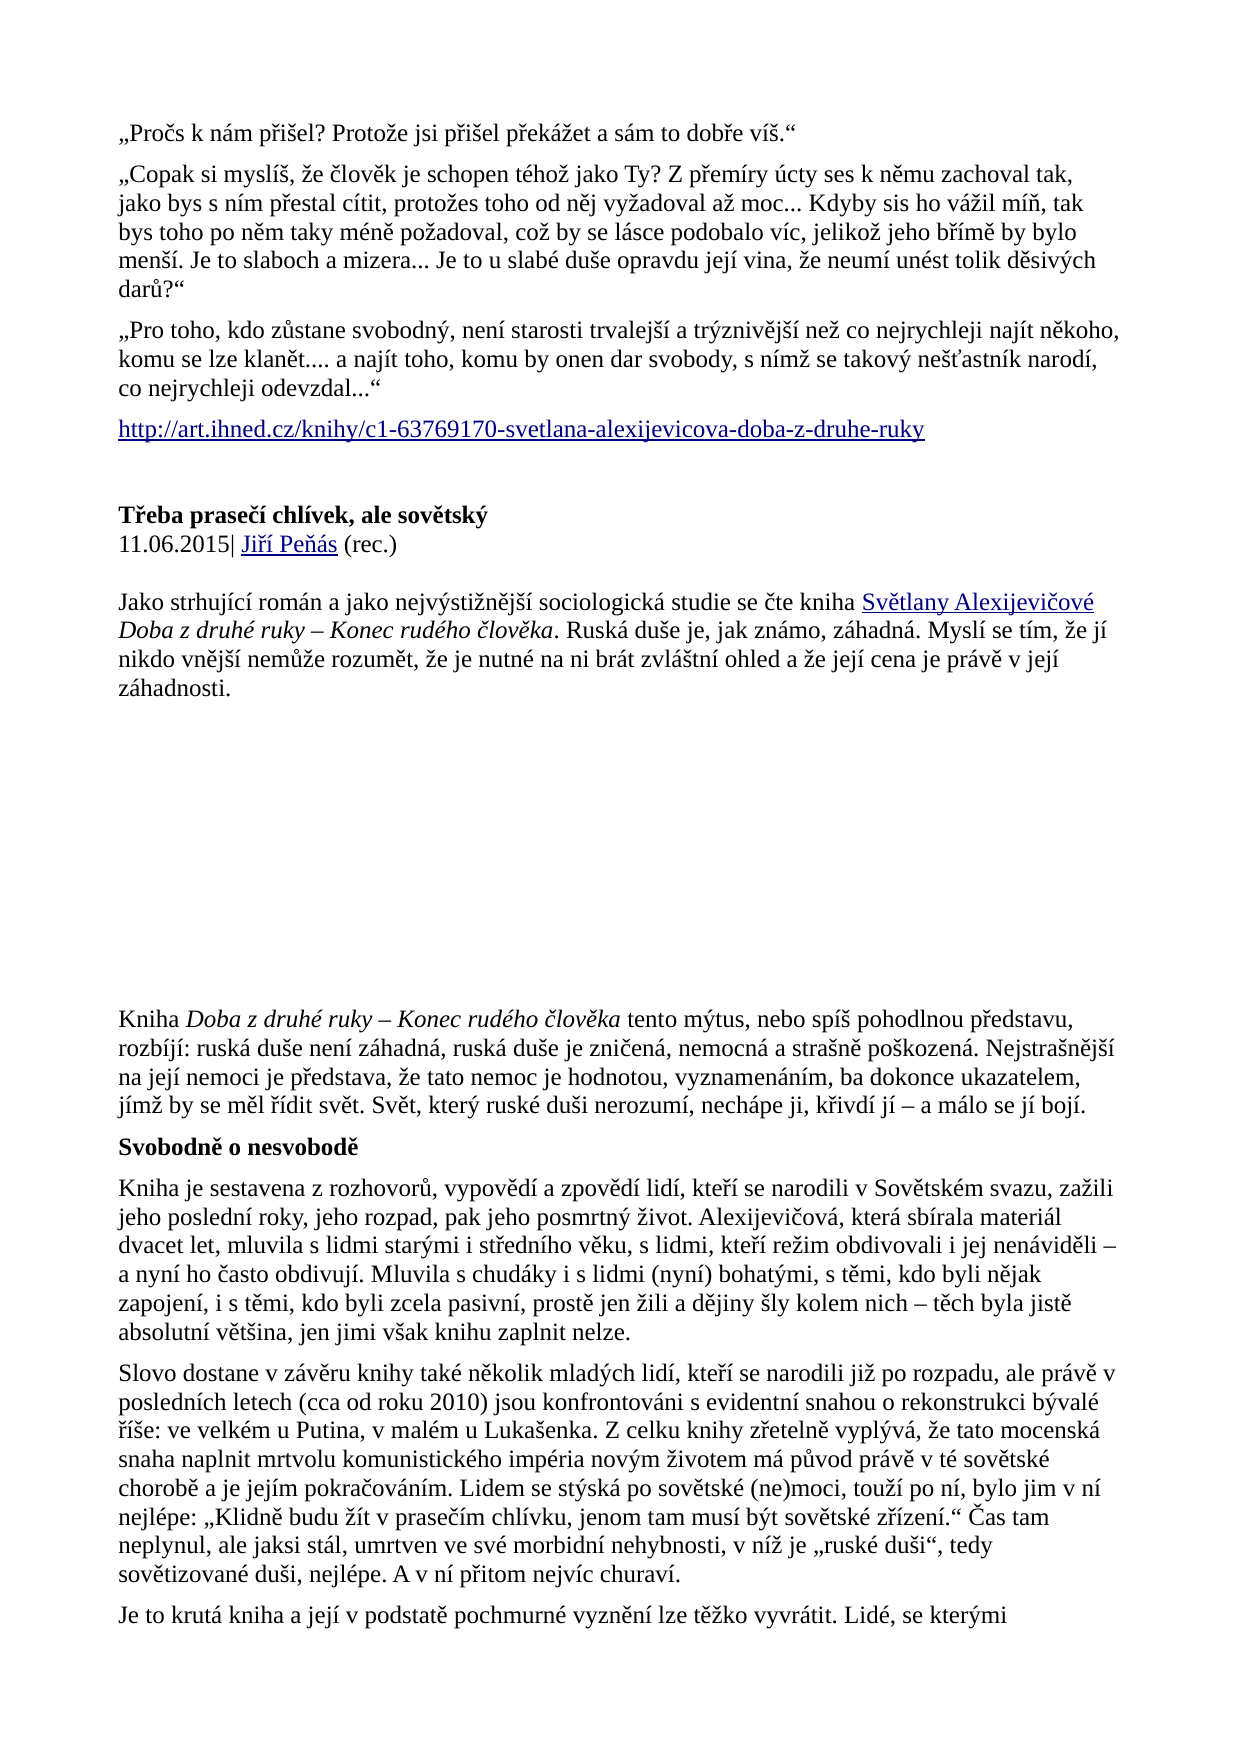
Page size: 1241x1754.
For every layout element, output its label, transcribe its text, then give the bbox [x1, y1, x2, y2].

text Svobodně o nesvobodě [118, 1132, 1122, 1160]
text Kniha je sestavena z rozhovorů, vypovědí a zpovědí lidí, kteří se narodili v Sovětském svazu, zažili jeho poslední roky, jeho rozpad, pak jeho posmrtný život. Alexijevičová, která sbírala materiál dvacet let, mluvila s lidmi starými i středního věku, s lidmi, kteří režim obdivovali i jej nenáviděli – a nyní ho často obdivují. Mluvila s chudáky i s lidmi (nyní) bohatými, s těmi, kdo byli nějak zapojení, i s těmi, kdo byli zcela pasivní, prostě jen žili a dějiny šly kolem nich – těch byla jistě absolutní většina, jen jimi však knihu zaplnit nelze. [118, 1173, 1122, 1345]
text http://art.ihned.cz/knihy/c1-63769170-svetlana-alexijevicova-doba-z-druhe-ruky [118, 414, 1122, 443]
text Je to krutá kniha a její v podstatě pochmurné vyznění lze těžko vyvrátit. Lidé, se kterými [118, 1600, 1122, 1629]
text Třeba prasečí chlívek, ale sovětský [118, 501, 1122, 529]
text „Pročs k nám přišel? Protože jsi přišel překážet a sám to dobře víš.“ [118, 118, 1122, 147]
text Kniha Doba z druhé ruky – Konec rudého člověka tento mýtus, nebo spíš pohodlnou představu, rozbíjí: ruská duše není záhadná, ruská duše je zničená, nemocná a strašně poškozená. Nejstrašnější na její nemoci je představa, že tato nemoc je hodnotou, vyznamenáním, ba dokonce ukazatelem, jímž by se měl řídit svět. Svět, který ruské duši nerozumí, nechápe ji, křivdí jí – a málo se jí bojí. [118, 1004, 1122, 1119]
text „Copak si myslíš, že člověk je schopen téhož jako Ty? Z přemíry úcty ses k němu zachoval tak, jako bys s ním přestal cítit, protožes toho od něj vyžadoval až moc... Kdyby sis ho vážil míň, tak bys toho po něm taky méně požadoval, což by se lásce podobalo víc, jelikož jeho břímě by bylo menší. Je to slaboch a mizera... Je to u slabé duše opravdu její vina, že neumí unést tolik děsivých darů?“ [118, 159, 1122, 303]
text Jako strhující román a jako nejvýstižnější sociologická studie se čte kniha Světlany Alexijevičové Doba z druhé ruky – Konec rudého člověka. Ruská duše je, jak známo, záhadná. Myslí se tím, že jí nikdo vnější nemůže rozumět, že je nutné na ni brát zvláštní ohled a že její cena je právě v její záhadnosti. [118, 587, 1122, 702]
text Slovo dostane v závěru knihy také několik mladých lidí, kteří se narodili již po rozpadu, ale právě v posledních letech (cca od roku 2010) jsou konfrontováni s evidentní snahou o rekonstrukci bývalé říše: ve velkém u Putina, v malém u Lukašenka. Z celku knihy zřetelně vyplývá, že tato mocenská snaha naplnit mrtvolu komunistického impéria novým životem má původ právě v té sovětské chorobě a je jejím pokračováním. Lidem se stýská po sovětské (ne)moci, touží po ní, bylo jim v ní nejlépe: „Klidně budu žít v prasečím chlívku, jenom tam musí být sovětské zřízení.“ Čas tam neplynul, ale jaksi stál, umrtven ve své morbidní nehybnosti, v níž je „ruské duši“, tedy sovětizované duši, nejlépe. A v ní přitom nejvíc churaví. [118, 1358, 1122, 1588]
text 11.06.2015| Jiří Peňás (rec.) [118, 529, 1122, 558]
text „Pro toho, kdo zůstane svobodný, není starosti trvalejší a trýznivější než co nejrychleji najít někoho, komu se lze klanět.... a najít toho, komu by onen dar svobody, s nímž se takový nešťastník narodí, co nejrychleji odevzdal...“ [118, 316, 1122, 402]
